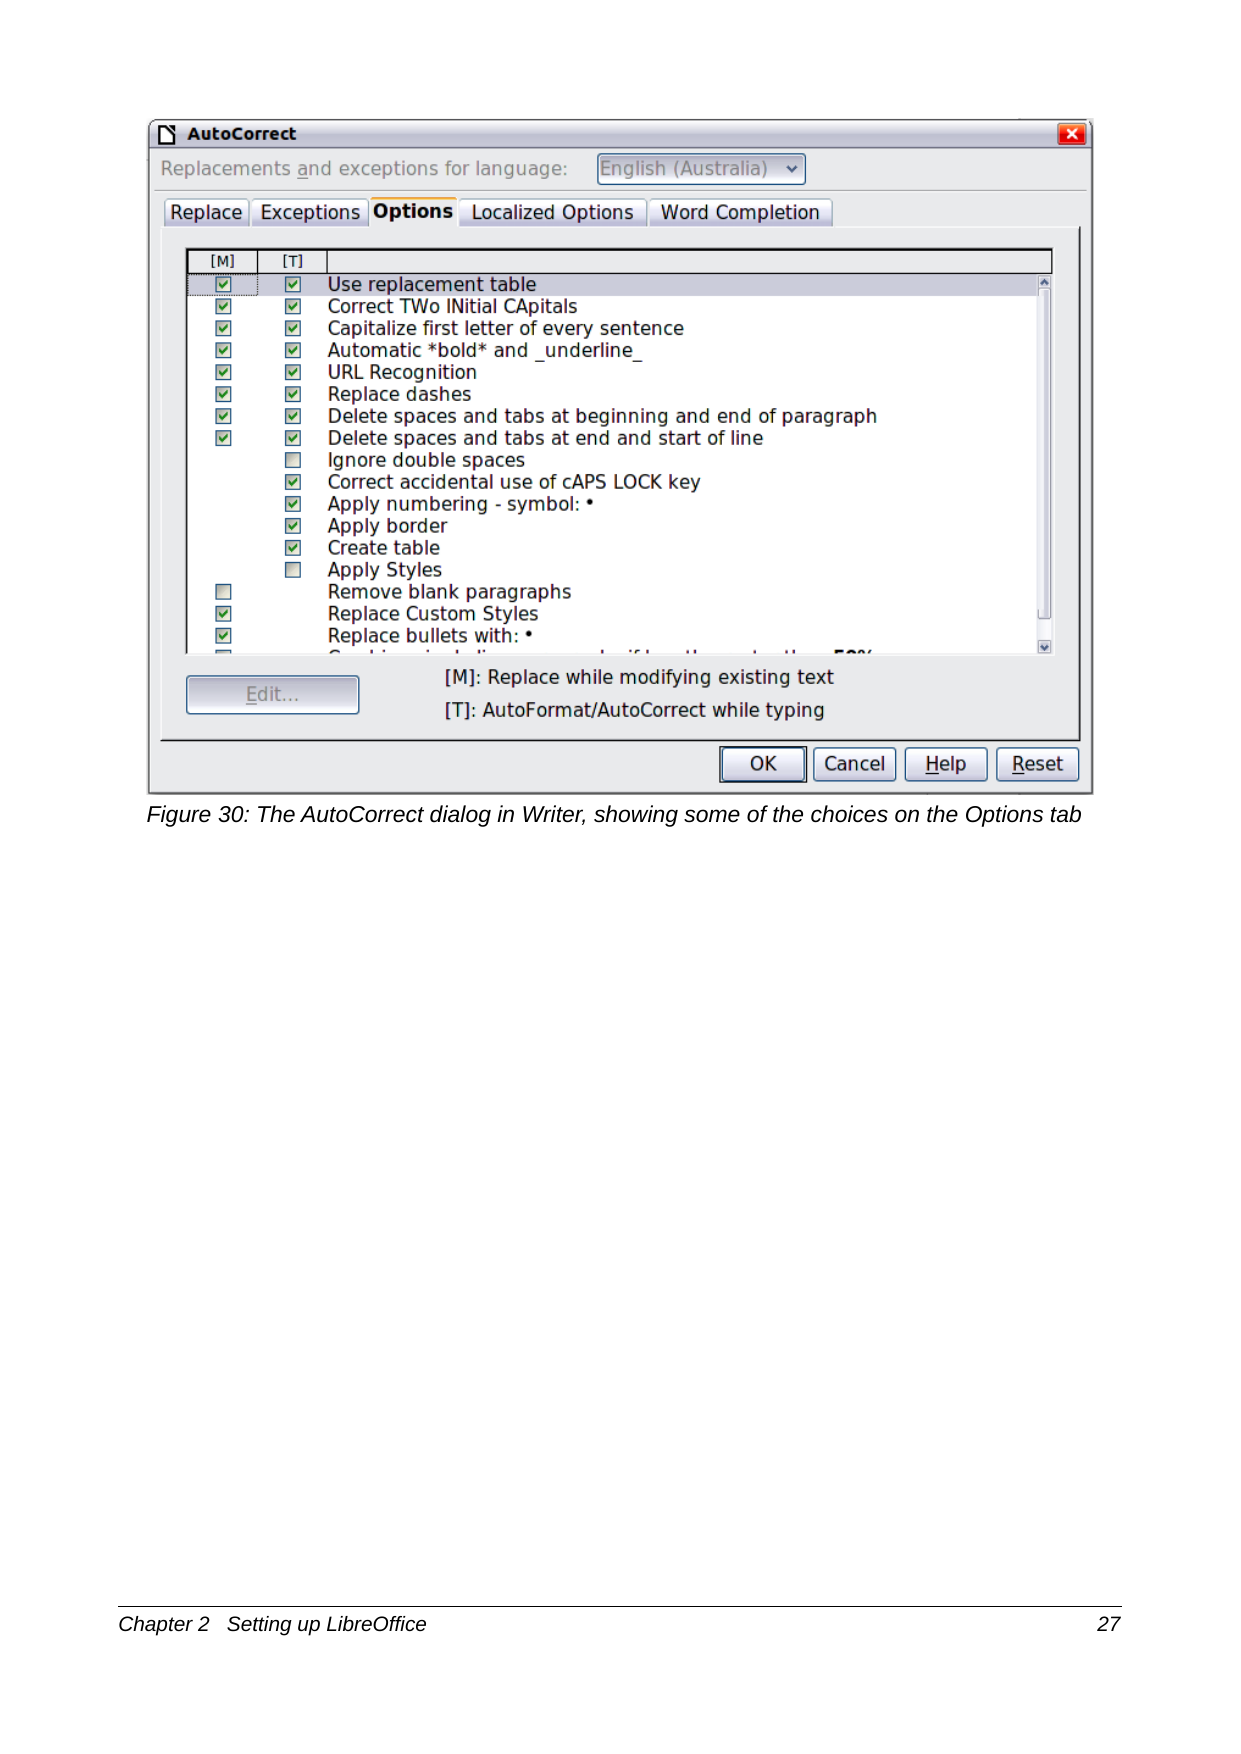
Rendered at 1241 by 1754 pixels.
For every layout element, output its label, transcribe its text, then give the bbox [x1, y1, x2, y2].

picture [146, 118, 1094, 795]
text Figure 30: The AutoCorrect dialog in Writer, showing some of the choices on the Options tab [146, 801, 1094, 828]
